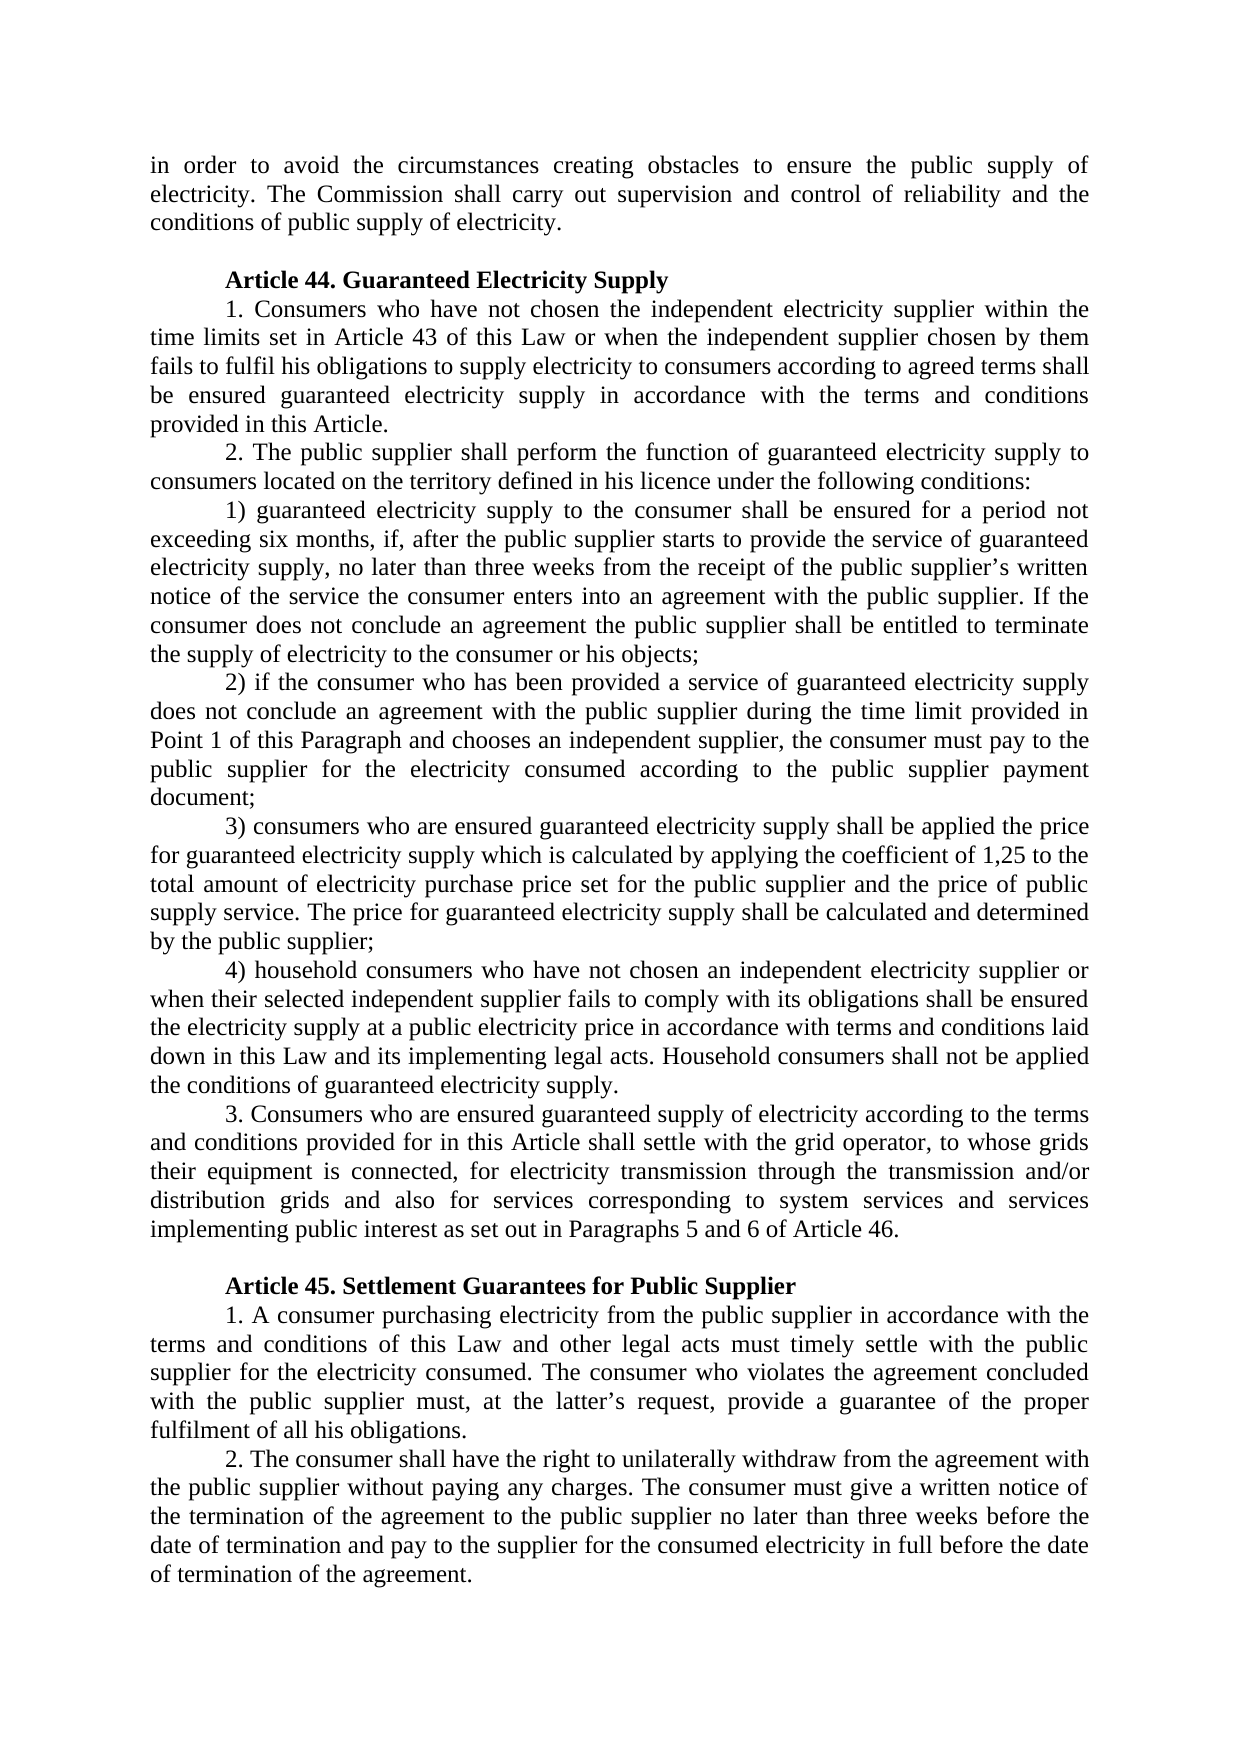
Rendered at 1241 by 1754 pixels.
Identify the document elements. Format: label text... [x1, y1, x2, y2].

text 1. Consumers who have not chosen the independent electricity supplier within the time limits set in Article 43 of this Law or when the independent supplier chosen by them fails to fulfil his obligations to supply electricity to consumers according to agreed terms shall be ensured guaranteed electricity supply in accordance with the terms and conditions provided in this Article. [150, 294, 1090, 437]
text Article 45. Settlement Guarantees for Public Supplier [150, 1271, 1090, 1300]
text Article 44. Guaranteed Electricity Supply [150, 265, 1090, 294]
text 3. Consumers who are ensured guaranteed supply of electricity according to the terms and conditions provided for in this Article shall settle with the grid operator, to whose grids their equipment is connected, for electricity transmission through the transmission and/or distribution grids and also for services corresponding to system services and services implementing public interest as set out in Paragraphs 5 and 6 of Article 46. [150, 1099, 1090, 1242]
text 4) household consumers who have not chosen an independent electricity supplier or when their selected independent supplier fails to comply with its obligations shall be ensured the electricity supply at a public electricity price in accordance with terms and conditions laid down in this Law and its implementing legal acts. Household consumers shall not be applied the conditions of guaranteed electricity supply. [150, 955, 1090, 1099]
text 2. The public supplier shall perform the function of guaranteed electricity supply to consumers located on the territory defined in his licence under the following conditions: [150, 437, 1090, 495]
text 1) guaranteed electricity supply to the consumer shall be ensured for a period not exceeding six months, if, after the public supplier starts to provide the service of guaranteed electricity supply, no later than three weeks from the receipt of the public supplier’s written notice of the service the consumer enters into an agreement with the public supplier. If the consumer does not conclude an agreement the public supplier shall be entitled to terminate the supply of electricity to the consumer or his objects; [150, 495, 1090, 667]
text 1. A consumer purchasing electricity from the public supplier in accordance with the terms and conditions of this Law and other legal acts must timely settle with the public supplier for the electricity consumed. The consumer who violates the agreement concluded with the public supplier must, at the latter’s request, provide a guarantee of the proper fulfilment of all his obligations. [150, 1300, 1090, 1444]
text 2) if the consumer who has been provided a service of guaranteed electricity supply does not conclude an agreement with the public supplier during the time limit provided in Point 1 of this Paragraph and chooses an independent supplier, the consumer must pay to the public supplier for the electricity consumed according to the public supplier payment document; [150, 667, 1090, 811]
text in order to avoid the circumstances creating obstacles to ensure the public supply of electricity. The Commission shall carry out supervision and control of reliability and the conditions of public supply of electricity. [150, 150, 1090, 236]
text 2. The consumer shall have the right to unilaterally withdraw from the agreement with the public supplier without paying any charges. The consumer must give a written notice of the termination of the agreement to the public supplier no later than three weeks before the date of termination and pay to the supplier for the consumed electricity in full before the date of termination of the agreement. [150, 1444, 1090, 1587]
text 3) consumers who are ensured guaranteed electricity supply shall be applied the price for guaranteed electricity supply which is calculated by applying the coefficient of 1,25 to the total amount of electricity purchase price set for the public supplier and the price of public supply service. The price for guaranteed electricity supply shall be calculated and determined by the public supplier; [150, 811, 1090, 955]
